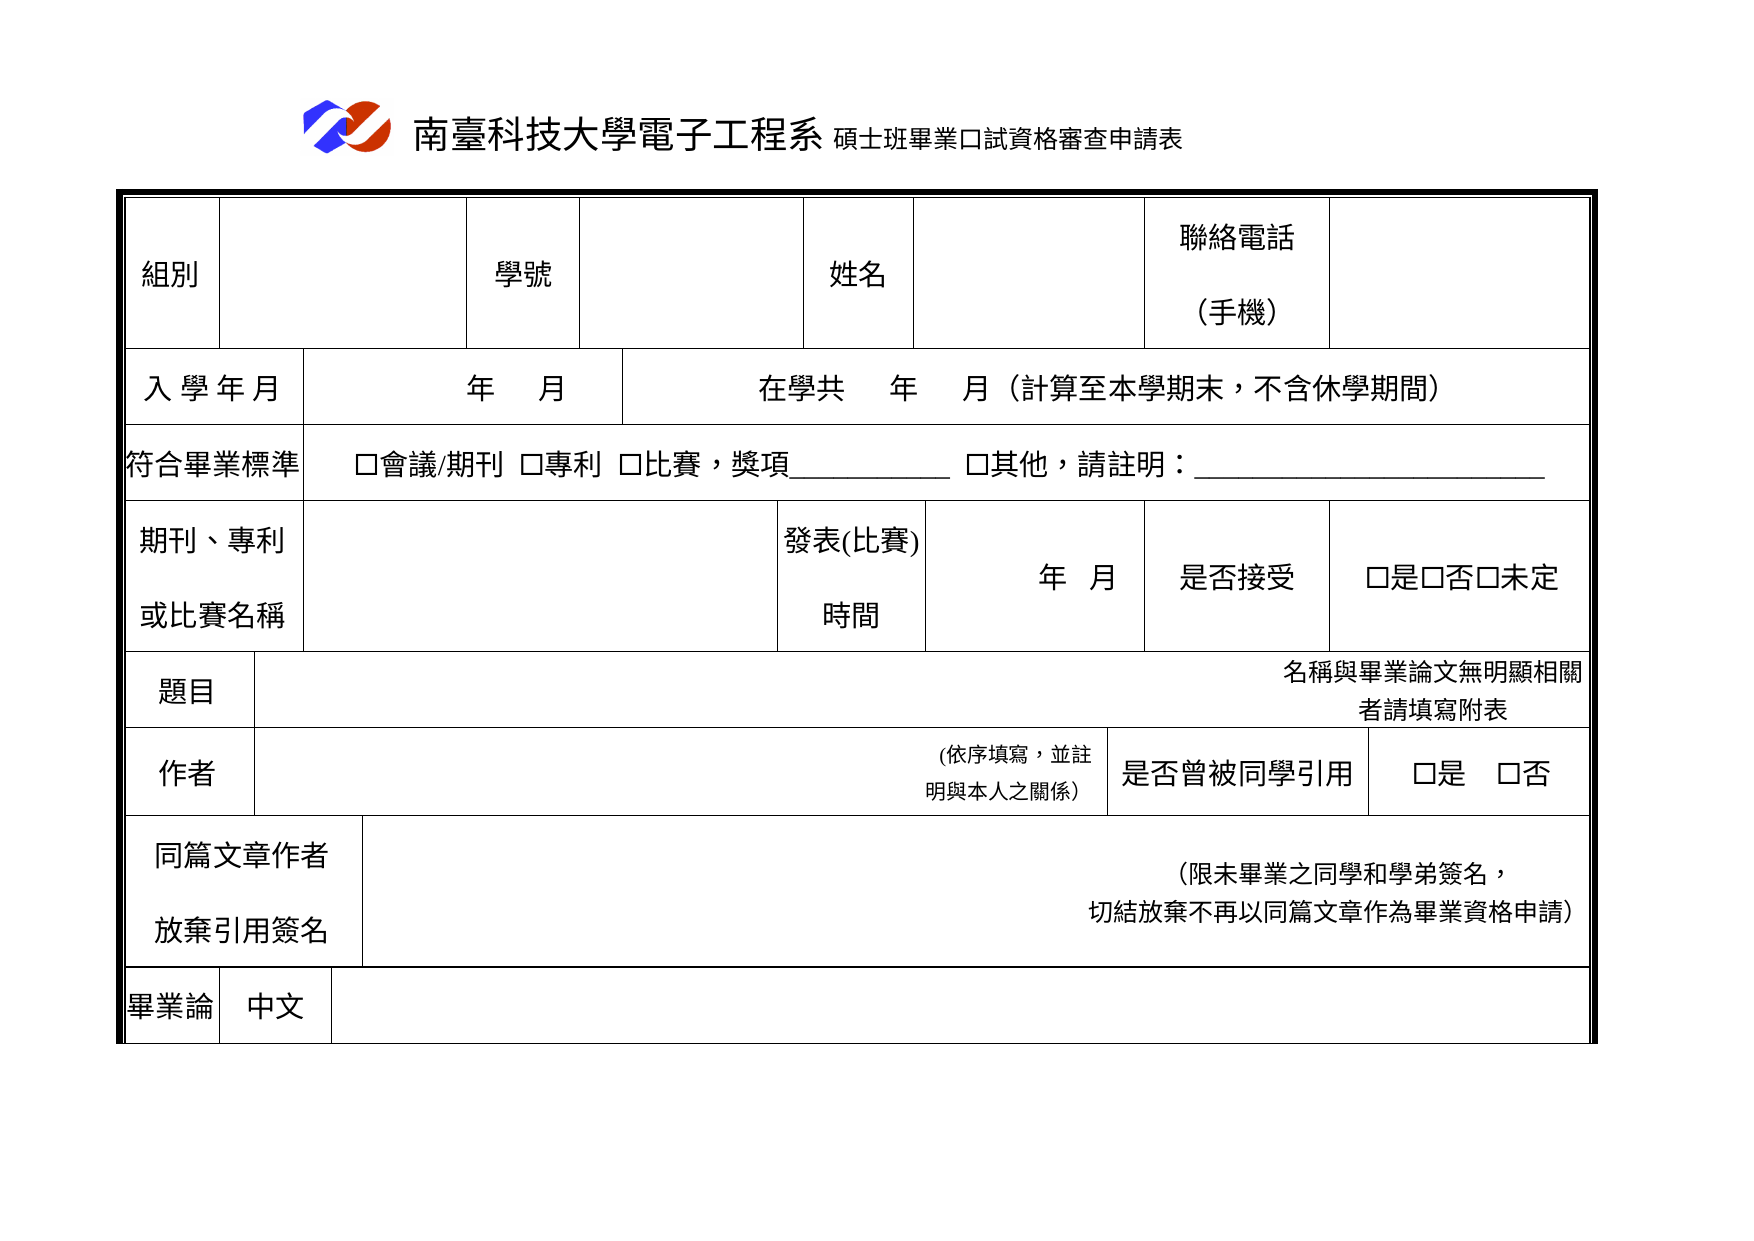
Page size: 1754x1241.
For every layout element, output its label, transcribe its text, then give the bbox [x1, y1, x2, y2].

table_cell 符合畢業標準 [126, 425, 303, 500]
table_cell 入 學 年 月 [126, 349, 303, 424]
table_cell 是否未定 [1330, 501, 1589, 651]
table_header [914, 198, 1144, 348]
table_cell (依序填寫，並註明與本人之關係） [918, 728, 1107, 815]
table_cell [304, 501, 777, 651]
table_cell [363, 816, 1082, 966]
table_header 姓名 [804, 198, 913, 348]
table_cell 是否接受 [1145, 501, 1329, 651]
table_cell 期刊、專利 或比賽名稱 [126, 501, 303, 651]
table_cell 會議/期刊 專利 比賽，獎項___________ 其他，請註明：________________________ [304, 425, 1589, 500]
table_header [580, 198, 803, 348]
table_cell （限未畢業之同學和學弟簽名， 切結放棄不再以同篇文章作為畢業資格申請） [1083, 816, 1589, 966]
table_cell 作者 [126, 728, 254, 815]
table_header 聯絡電話 （手機） [1145, 198, 1329, 348]
table_cell 發表(比賽) 時間 [778, 501, 925, 651]
table_cell 中文 [220, 968, 331, 1042]
table_cell 同篇文章作者 放棄引用簽名 [126, 816, 362, 966]
table_cell 年 月 [304, 349, 622, 424]
picture [300, 98, 394, 156]
table_header [220, 198, 466, 348]
table_cell 題目 [126, 652, 254, 727]
table_header 學號 [467, 198, 579, 348]
table_cell 名稱與畢業論文無明顯相關者請填寫附表 [1273, 652, 1589, 727]
table_cell 是否曾被同學引用 [1108, 728, 1368, 815]
table_cell 年 月 [926, 501, 1144, 651]
table_cell 在學共 年 月（計算至本學期末，不含休學期間） [623, 349, 1589, 424]
table_cell 是 否 [1369, 728, 1589, 815]
text 南臺科技大學電子工程系 碩士班畢業口試資格審查申請表 [150, 95, 1604, 170]
table_cell [332, 968, 1589, 1042]
table_cell [255, 652, 1273, 727]
table_cell [255, 728, 918, 815]
table_cell 畢業論 [126, 968, 219, 1042]
table_header 組別 [126, 198, 219, 348]
table_header [1330, 198, 1589, 348]
